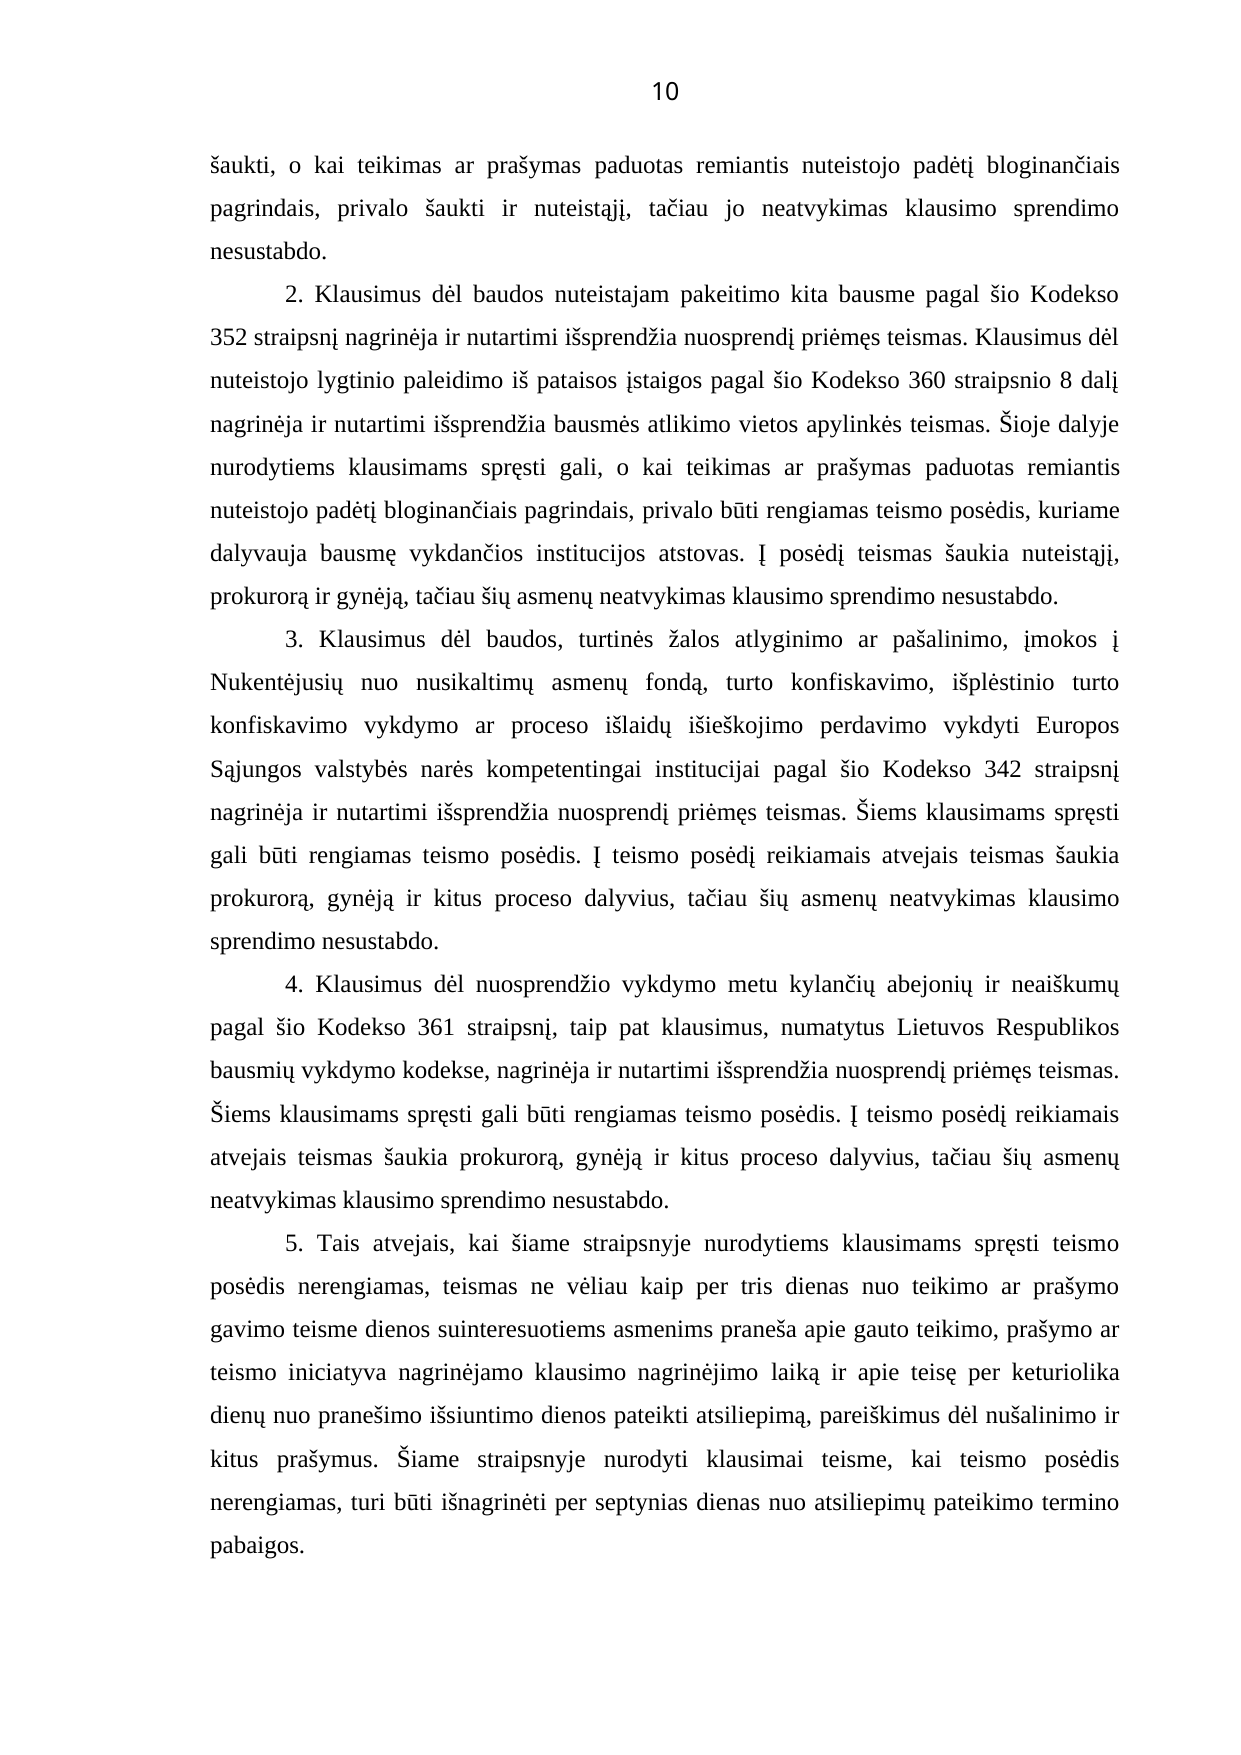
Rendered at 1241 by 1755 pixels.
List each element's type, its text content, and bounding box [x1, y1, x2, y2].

text šaukti, o kai teikimas ar prašymas paduotas remiantis nuteistojo padėtį bloginančiais pagrindais, privalo šaukti ir nuteistąjį, tačiau jo neatvykimas klausimo sprendimo nesustabdo. [210, 150, 1120, 265]
text 3. Klausimus dėl baudos, turtinės žalos atlyginimo ar pašalinimo, įmokos į Nukentėjusių nuo nusikaltimų asmenų fondą, turto konfiskavimo, išplėstinio turto konfiskavimo vykdymo ar proceso išlaidų išieškojimo perdavimo vykdyti Europos Sąjungos valstybės narės kompetentingai institucijai pagal šio Kodekso 342 straipsnį nagrinėja ir nutartimi išsprendžia nuosprendį priėmęs teismas. Šiems klausimams spręsti gali būti rengiamas teismo posėdis. Į teismo posėdį reikiamais atvejais teismas šaukia prokurorą, gynėją ir kitus proceso dalyvius, tačiau šių asmenų neatvykimas klausimo sprendimo nesustabdo. [210, 624, 1120, 955]
text 2. Klausimus dėl baudos nuteistajam pakeitimo kita bausme pagal šio Kodekso 352 straipsnį nagrinėja ir nutartimi išsprendžia nuosprendį priėmęs teismas. Klausimus dėl nuteistojo lygtinio paleidimo iš pataisos įstaigos pagal šio Kodekso 360 straipsnio 8 dalį nagrinėja ir nutartimi išsprendžia bausmės atlikimo vietos apylinkės teismas. Šioje dalyje nurodytiems klausimams spręsti gali, o kai teikimas ar prašymas paduotas remiantis nuteistojo padėtį bloginančiais pagrindais, privalo būti rengiamas teismo posėdis, kuriame dalyvauja bausmę vykdančios institucijos atstovas. Į posėdį teismas šaukia nuteistąjį, prokurorą ir gynėją, tačiau šių asmenų neatvykimas klausimo sprendimo nesustabdo. [210, 279, 1120, 610]
text 5. Tais atvejais, kai šiame straipsnyje nurodytiems klausimams spręsti teismo posėdis nerengiamas, teismas ne vėliau kaip per tris dienas nuo teikimo ar prašymo gavimo teisme dienos suinteresuotiems asmenims praneša apie gauto teikimo, prašymo ar teismo iniciatyva nagrinėjamo klausimo nagrinėjimo laiką ir apie teisę per keturiolika dienų nuo pranešimo išsiuntimo dienos pateikti atsiliepimą, pareiškimus dėl nušalinimo ir kitus prašymus. Šiame straipsnyje nurodyti klausimai teisme, kai teismo posėdis nerengiamas, turi būti išnagrinėti per septynias dienas nuo atsiliepimų pateikimo termino pabaigos. [210, 1228, 1120, 1559]
text 4. Klausimus dėl nuosprendžio vykdymo metu kylančių abejonių ir neaiškumų pagal šio Kodekso 361 straipsnį, taip pat klausimus, numatytus Lietuvos Respublikos bausmių vykdymo kodekse, nagrinėja ir nutartimi išsprendžia nuosprendį priėmęs teismas. Šiems klausimams spręsti gali būti rengiamas teismo posėdis. Į teismo posėdį reikiamais atvejais teismas šaukia prokurorą, gynėją ir kitus proceso dalyvius, tačiau šių asmenų neatvykimas klausimo sprendimo nesustabdo. [210, 969, 1120, 1214]
